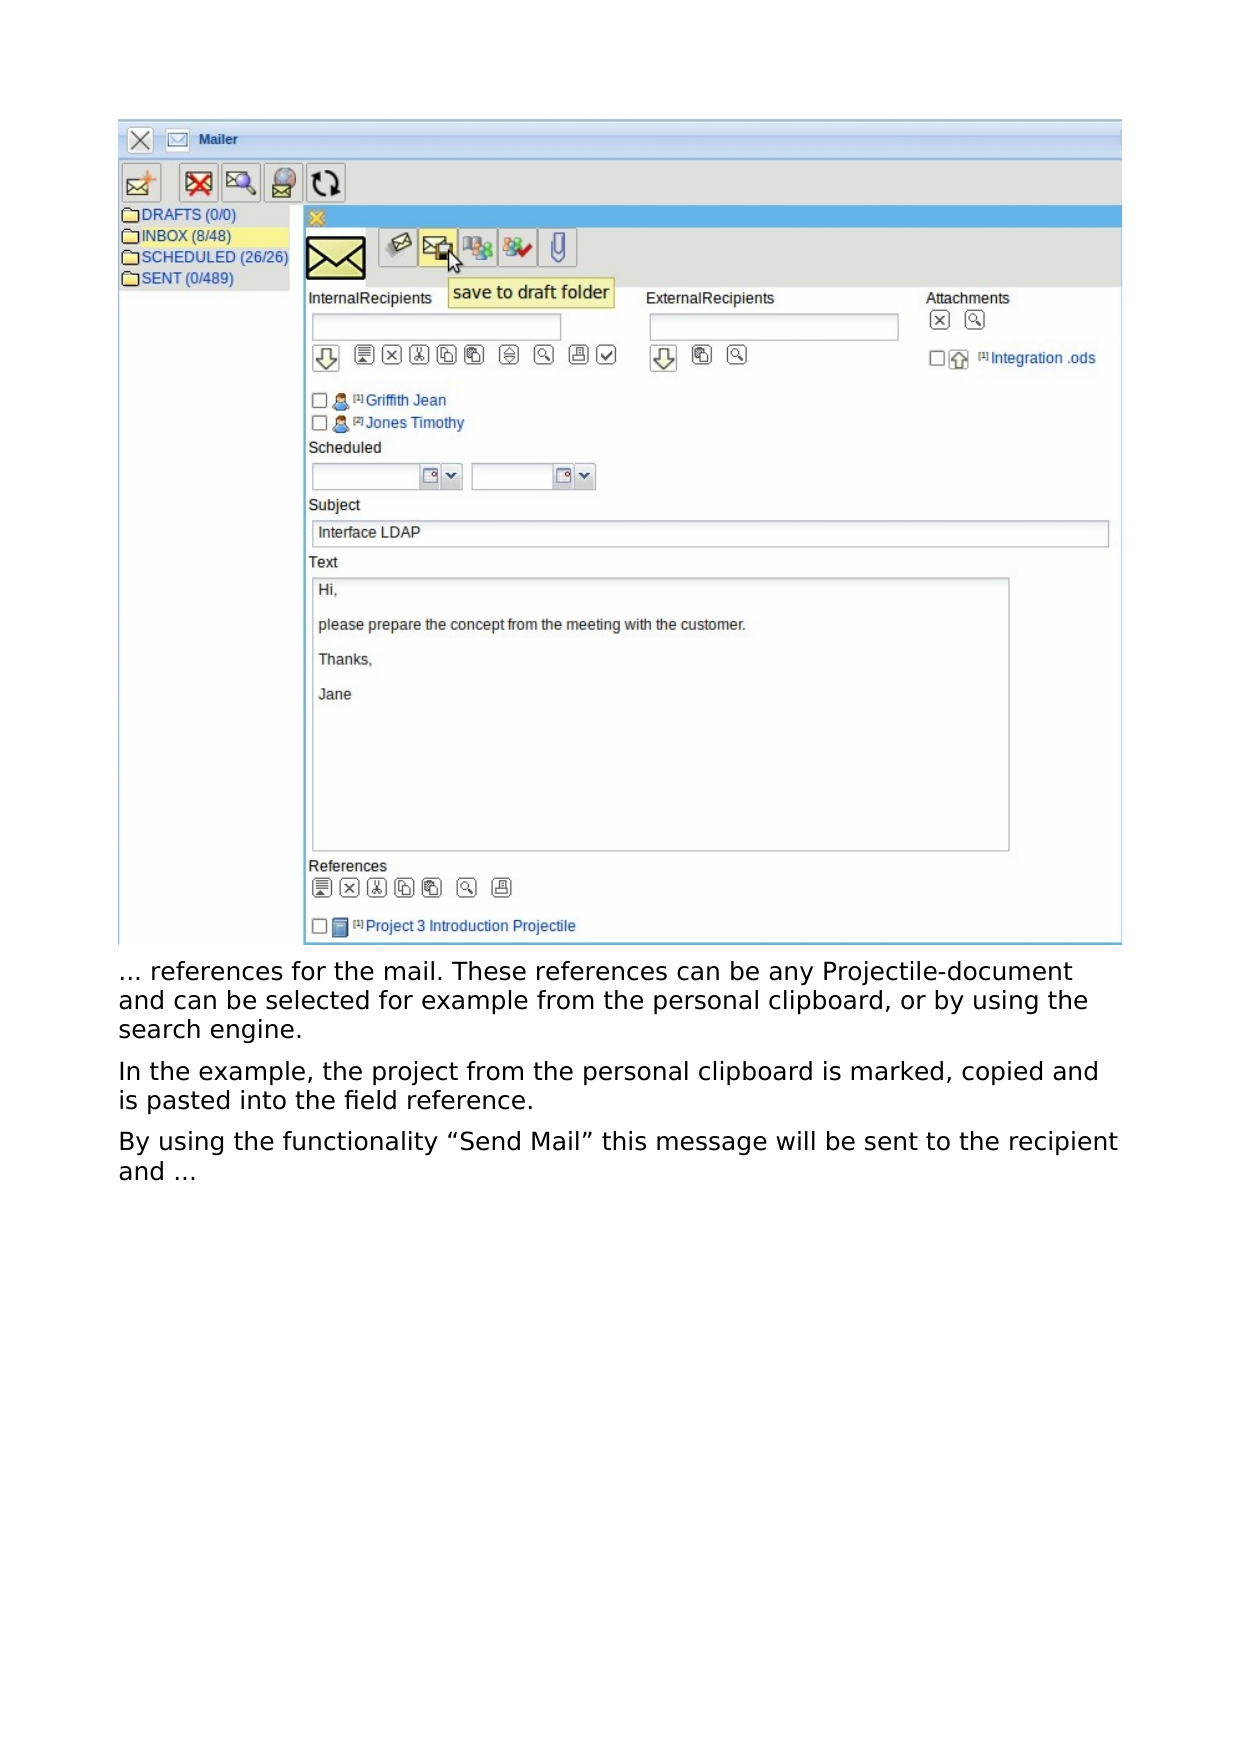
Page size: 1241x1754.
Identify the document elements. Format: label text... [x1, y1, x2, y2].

text ... references for the mail. These references can be any Projectile-document and can be selected for example from the personal clipboard, or by using the search engine. [118, 957, 1122, 1044]
text In the example, the project from the personal clipboard is marked, copied and is pasted into the field reference. [118, 1057, 1122, 1115]
text By using the functionality “Send Mail” this message will be sent to the recipient and ... [118, 1127, 1122, 1186]
picture [118, 118, 1123, 945]
